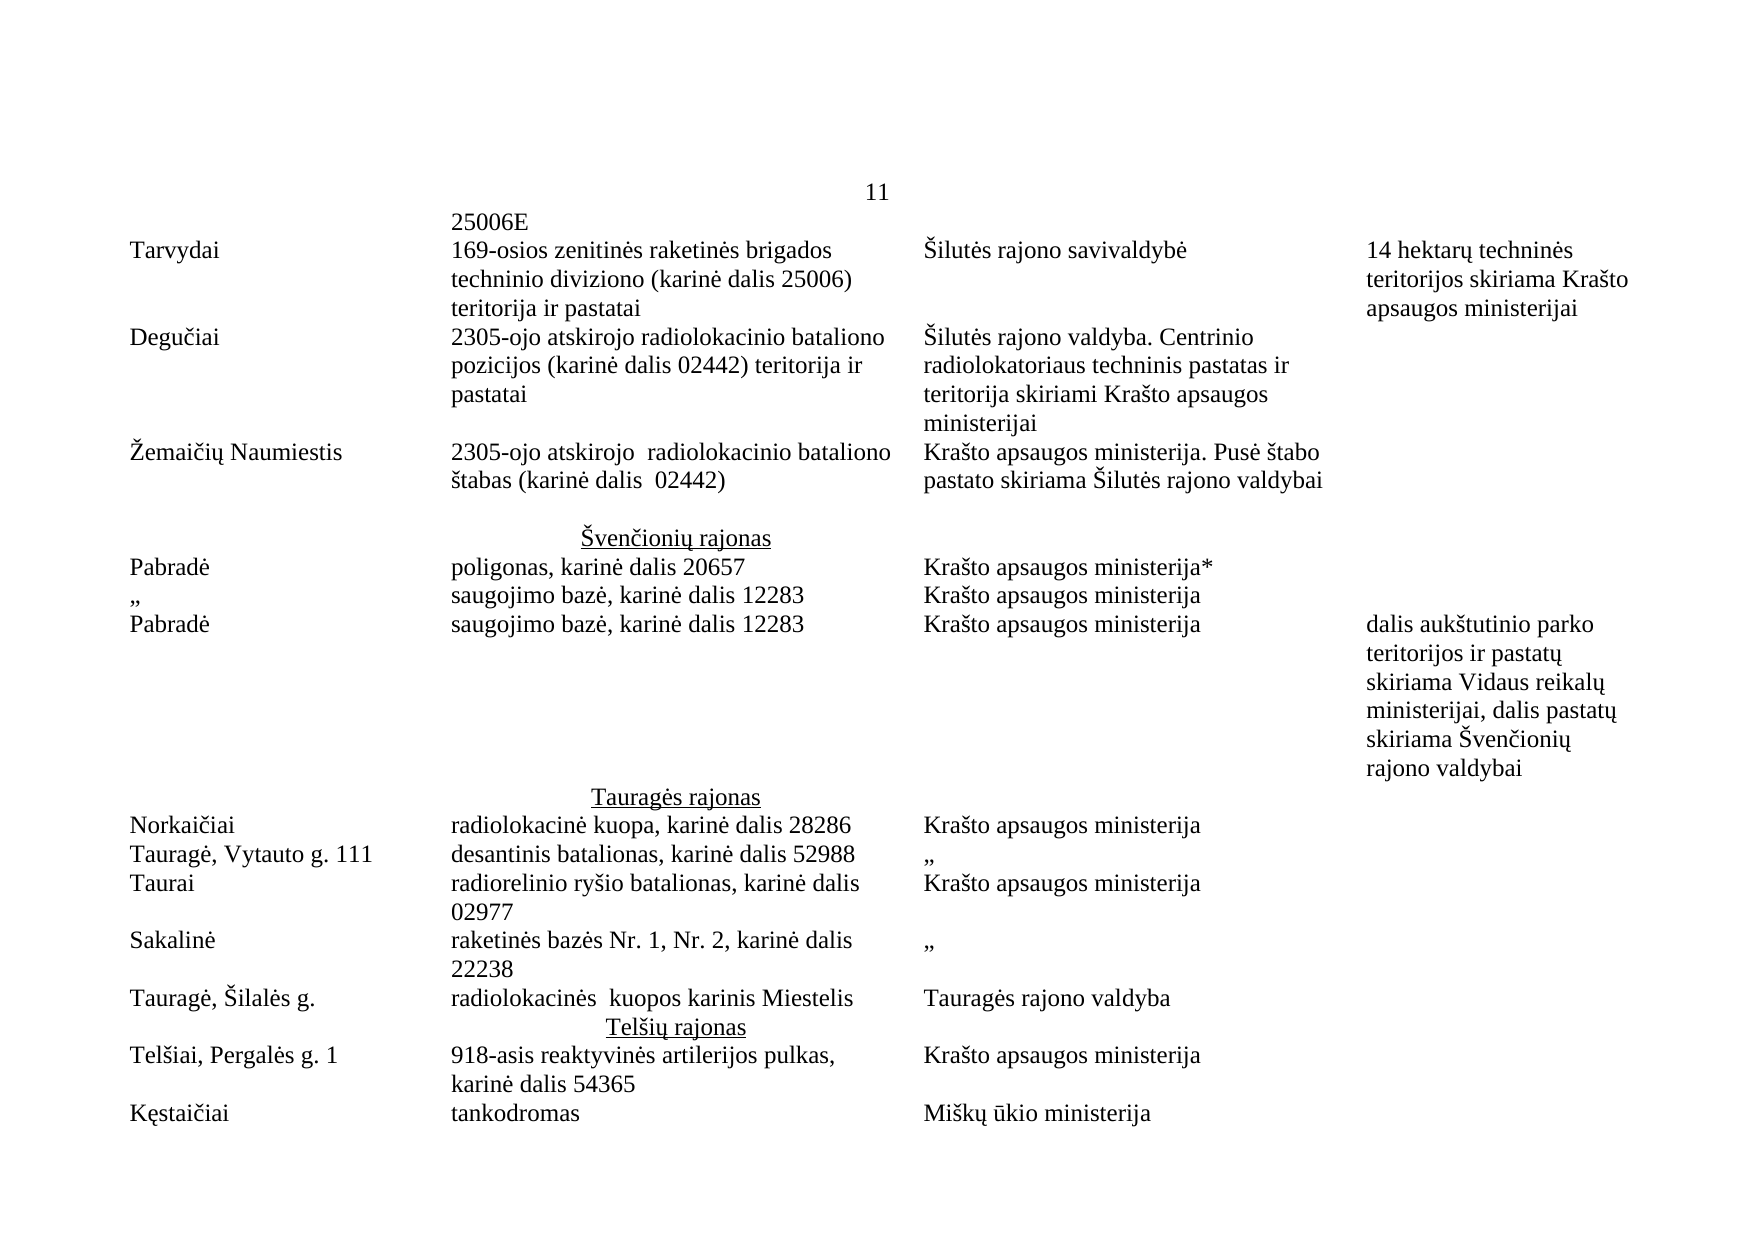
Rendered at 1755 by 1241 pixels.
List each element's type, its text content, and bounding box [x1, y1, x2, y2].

table_cell radiolokacinės kuopos karinis Miestelis [440, 983, 912, 1012]
table_cell Krašto apsaugos ministerija* [912, 552, 1355, 580]
table_cell Telšių rajonas [440, 1012, 912, 1040]
table_cell Degučiai [118, 322, 439, 437]
table_cell [912, 207, 1355, 235]
table_cell Taurai [118, 868, 439, 925]
table_cell [118, 782, 439, 810]
table_cell [1355, 552, 1650, 580]
table_cell „ [912, 839, 1355, 868]
table_cell Norkaičiai [118, 810, 439, 839]
table_cell desantinis batalionas, karinė dalis 52988 [440, 839, 912, 868]
table_cell [1355, 839, 1650, 868]
table_cell Sakalinė [118, 925, 439, 983]
table_cell Žemaičių Naumiestis [118, 437, 439, 523]
table_cell Krašto apsaugos ministerija [912, 580, 1355, 609]
table_cell radiolokacinė kuopa, karinė dalis 28286 [440, 810, 912, 839]
table_cell [912, 1012, 1355, 1040]
table_cell radiorelinio ryšio batalionas, karinė dalis 02977 [440, 868, 912, 925]
table_cell „ [118, 580, 439, 609]
table_cell Šilutės rajono savivaldybė [912, 235, 1355, 322]
table_cell dalis aukštutinio parko teritorijos ir pastatų skiriama Vidaus reikalų ministerijai, dalis pastatų skiriama Švenčionių rajono valdybai [1355, 609, 1650, 782]
table_cell [1355, 983, 1650, 1012]
table_cell Krašto apsaugos ministerija [912, 810, 1355, 839]
table_cell Miškų ūkio ministerija [912, 1098, 1355, 1127]
table_cell Krašto apsaugos ministerija [912, 1040, 1355, 1098]
table_cell [1355, 1012, 1650, 1040]
table_cell [118, 523, 439, 552]
table_cell raketinės bazės Nr. 1, Nr. 2, karinė dalis 22238 [440, 925, 912, 983]
table_cell Tauragė, Šilalės g. [118, 983, 439, 1012]
table_cell saugojimo bazė, karinė dalis 12283 [440, 609, 912, 782]
table_cell Pabradė [118, 552, 439, 580]
table_cell tankodromas [440, 1098, 912, 1127]
table_cell [1355, 322, 1650, 437]
table_cell Kęstaičiai [118, 1098, 439, 1127]
table_cell [118, 1012, 439, 1040]
table_cell Tauragės rajonas [440, 782, 912, 810]
table_cell [1355, 437, 1650, 523]
table_cell [1355, 868, 1650, 925]
table_cell „ [912, 925, 1355, 983]
table_cell Šilutės rajono valdyba. Centrinio radiolokatoriaus techninis pastatas ir teritorija skiriami Krašto apsaugos ministerijai [912, 322, 1355, 437]
table_cell Tauragė, Vytauto g. 111 [118, 839, 439, 868]
table_cell Telšiai, Pergalės g. 1 [118, 1040, 439, 1098]
table_cell 25006E [440, 207, 912, 235]
table_cell [118, 207, 439, 235]
table_cell [1355, 1040, 1650, 1098]
table_cell [1355, 810, 1650, 839]
table_cell [912, 782, 1355, 810]
table_cell Krašto apsaugos ministerija. Pusė štabo pastato skiriama Šilutės rajono valdybai [912, 437, 1355, 523]
table_cell [1355, 523, 1650, 552]
table_cell saugojimo bazė, karinė dalis 12283 [440, 580, 912, 609]
table_cell Krašto apsaugos ministerija [912, 868, 1355, 925]
table_cell 2305-ojo atskirojo radiolokacinio bataliono štabas (karinė dalis 02442) [440, 437, 912, 523]
table_cell Tauragės rajono valdyba [912, 983, 1355, 1012]
table_cell [1355, 782, 1650, 810]
table_cell poligonas, karinė dalis 20657 [440, 552, 912, 580]
table_cell Krašto apsaugos ministerija [912, 609, 1355, 782]
table_cell [912, 523, 1355, 552]
table_cell 169-osios zenitinės raketinės brigados techninio diviziono (karinė dalis 25006) teritorija ir pastatai [440, 235, 912, 322]
table_cell [1355, 925, 1650, 983]
table_cell 918-asis reaktyvinės artilerijos pulkas, karinė dalis 54365 [440, 1040, 912, 1098]
table_cell 2305-ojo atskirojo radiolokacinio bataliono pozicijos (karinė dalis 02442) teritorija ir pastatai [440, 322, 912, 437]
table_cell Švenčionių rajonas [440, 523, 912, 552]
table_cell Tarvydai [118, 235, 439, 322]
table_cell Pabradė [118, 609, 439, 782]
table_cell 14 hektarų techninės teritorijos skiriama Krašto apsaugos ministerijai [1355, 235, 1650, 322]
table_cell [1355, 580, 1650, 609]
table_cell [1355, 207, 1650, 235]
table_cell [1355, 1098, 1650, 1127]
